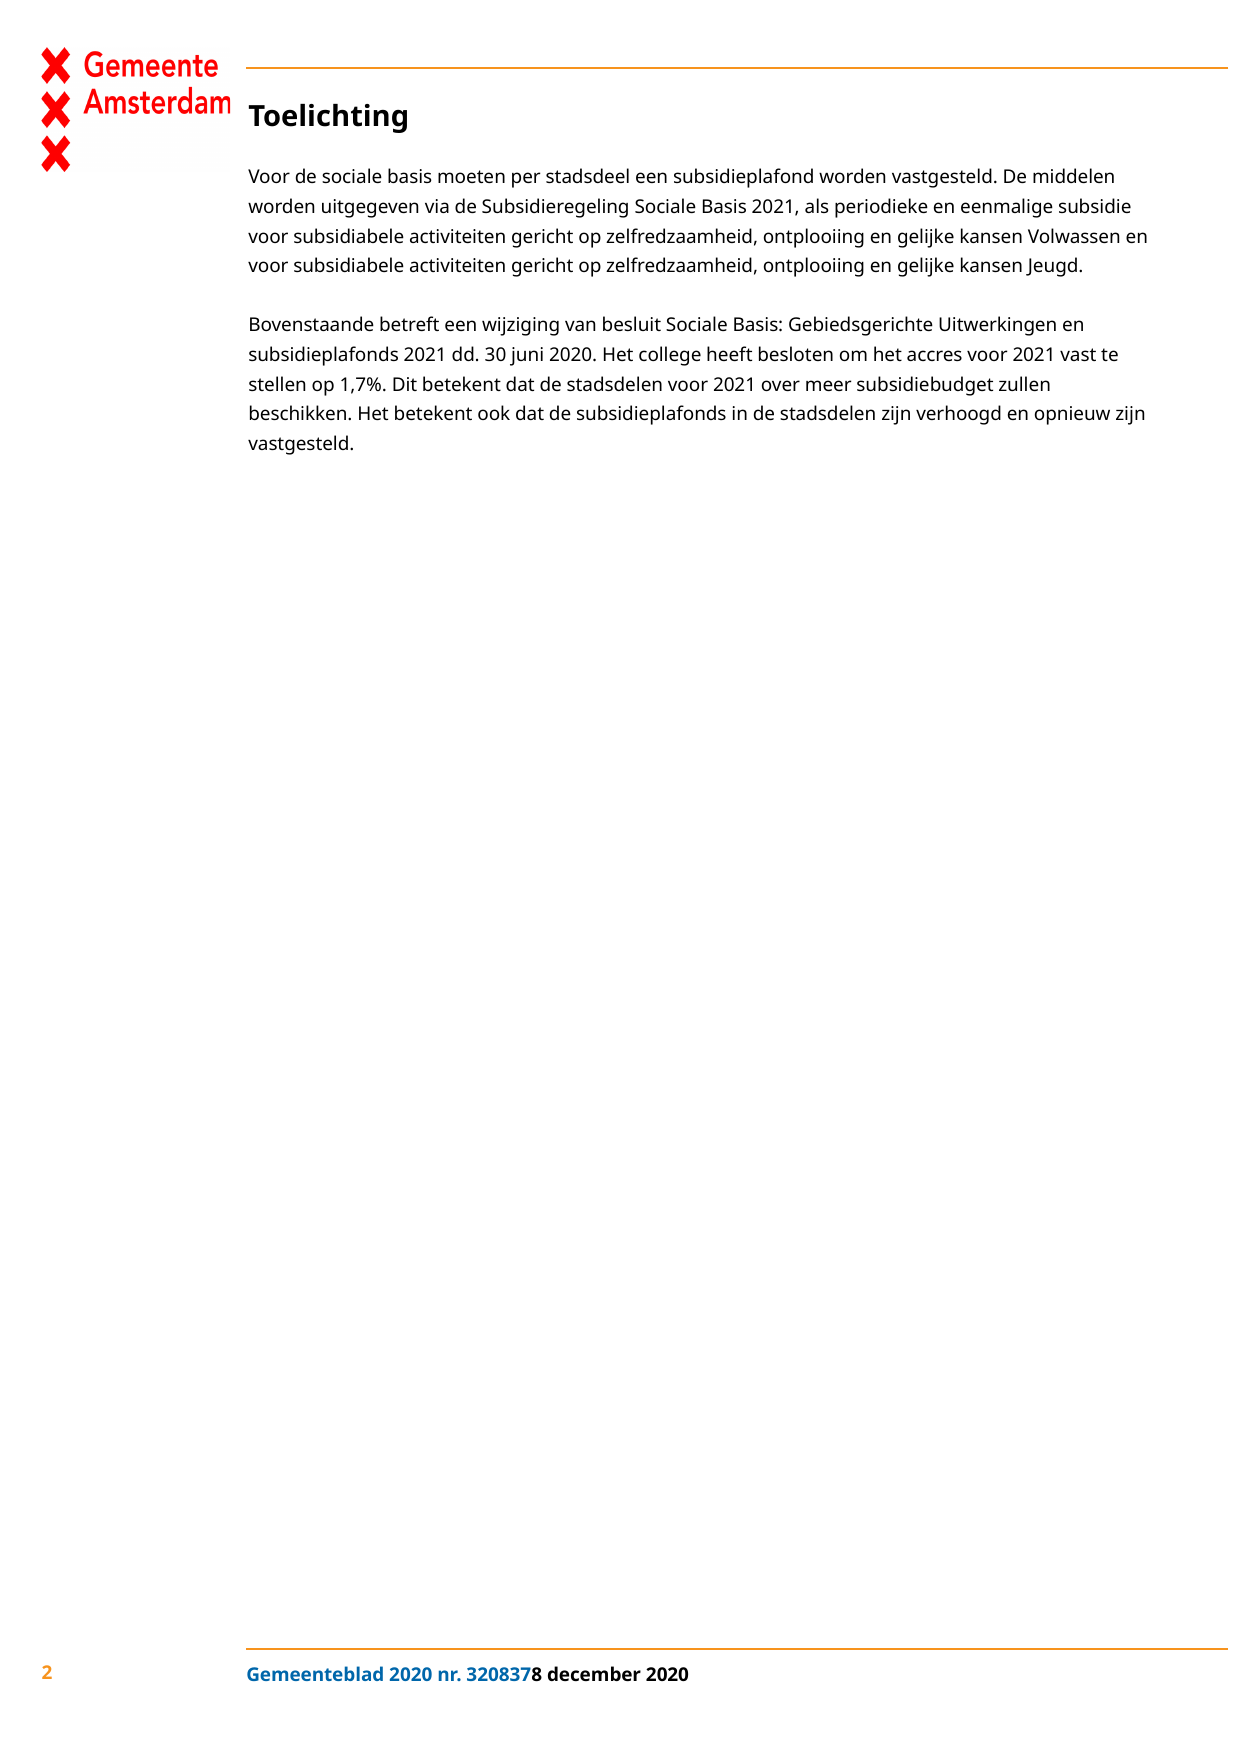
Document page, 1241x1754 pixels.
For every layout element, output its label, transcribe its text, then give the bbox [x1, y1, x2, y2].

text Bovenstaande betreft een wijziging van besluit Sociale Basis: Gebiedsgerichte Uitwerkingen en subsidieplafonds 2021 dd. 30 juni 2020. Het college heeft besloten om het accres voor 2021 vast te stellen op 1,7%. Dit betekent dat de stadsdelen voor 2021 over meer subsidiebudget zullen beschikken. Het betekent ook dat de subsidieplafonds in de stadsdelen zijn verhoogd en opnieuw zijn vastgesteld. [248, 312, 1152, 456]
picture [41, 47, 231, 172]
text Voor de sociale basis moeten per stadsdeel een subsidieplafond worden vastgesteld. De middelen worden uitgegeven via de Subsidieregeling Sociale Basis 2021, als periodieke en eenmalige subsidie voor subsidiabele activiteiten gericht op zelfredzaamheid, ontplooiing en gelijke kansen Volwassen en voor subsidiabele activiteiten gericht op zelfredzaamheid, ontplooiing en gelijke kansen Jeugd. [248, 164, 1152, 278]
text Toelichting [248, 95, 1152, 134]
